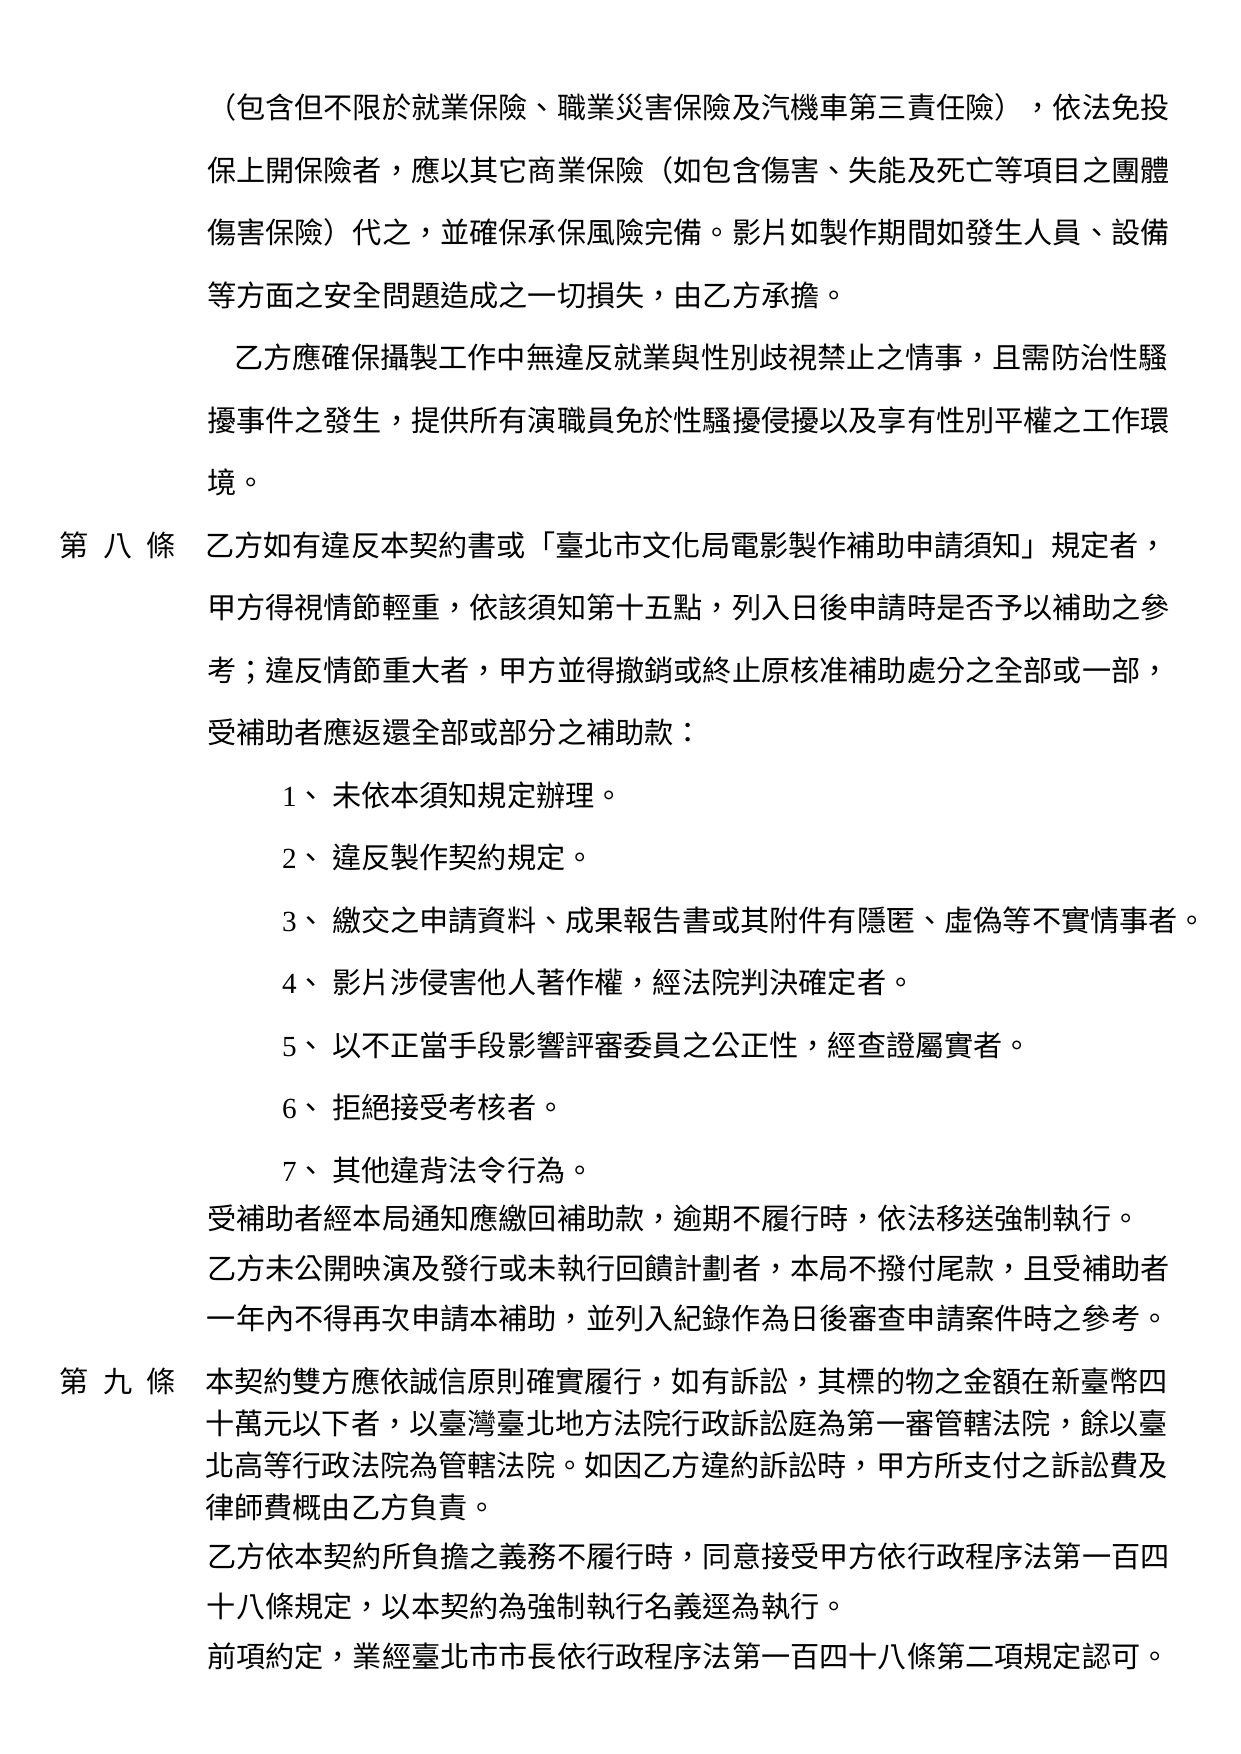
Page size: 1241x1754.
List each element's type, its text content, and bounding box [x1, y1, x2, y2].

list 其他違背法令行為。 [282, 1127, 1181, 1189]
list 違反製作契約規定。 [282, 814, 1181, 877]
text 乙方未公開映演及發行或未執行回饋計劃者，本局不撥付尾款，且受補助者一年內不得再次申請本補助，並列入紀錄作為日後審查申請案件時之參考。 [207, 1239, 1181, 1339]
list 影片涉侵害他人著作權，經法院判決確定者。 [282, 939, 1181, 1002]
text 前項約定，業經臺北市市長依行政程序法第一百四十八條第二項規定認可。 [207, 1627, 1181, 1677]
text 第 八 條 乙方如有違反本契約書或「臺北市文化局電影製作補助申請須知」規定者，甲方得視情節輕重，依該須知第十五點，列入日後申請時是否予以補助之參考；違反情節重大者，甲方並得撤銷或終止原核准補助處分之全部或一部，受補助者應返還全部或部分之補助款： [59, 502, 1181, 752]
list 拒絕接受考核者。 [282, 1064, 1181, 1127]
text 受補助者經本局通知應繳回補助款，逾期不履行時，依法移送強制執行。 [207, 1189, 1181, 1239]
text 乙方應確保攝製工作中無違反就業與性別歧視禁止之情事，且需防治性騷擾事件之發生，提供所有演職員免於性騷擾侵擾以及享有性別平權之工作環境。 [59, 314, 1181, 502]
list 未依本須知規定辦理。 [282, 752, 1181, 814]
text 乙方依本契約所負擔之義務不履行時，同意接受甲方依行政程序法第一百四十八條規定，以本契約為強制執行名義逕為執行。 [207, 1527, 1181, 1627]
text 第 九 條 本契約雙方應依誠信原則確實履行，如有訴訟，其標的物之金額在新臺幣四十萬元以下者，以臺灣臺北地方法院行政訴訟庭為第一審管轄法院，餘以臺北高等行政法院為管轄法院。如因乙方違約訴訟時，甲方所支付之訴訟費及律師費概由乙方負責。 [59, 1358, 1181, 1527]
list 以不正當手段影響評審委員之公正性，經查證屬實者。 [282, 1002, 1181, 1064]
text （包含但不限於就業保險、職業災害保險及汽機車第三責任險），依法免投保上開保險者，應以其它商業保險（如包含傷害、失能及死亡等項目之團體傷害保險）代之，並確保承保風險完備。影片如製作期間如發生人員、設備等方面之安全問題造成之一切損失，由乙方承擔。 [59, 64, 1181, 314]
list 繳交之申請資料、成果報告書或其附件有隱匿、虛偽等不實情事者。 [282, 877, 1181, 939]
